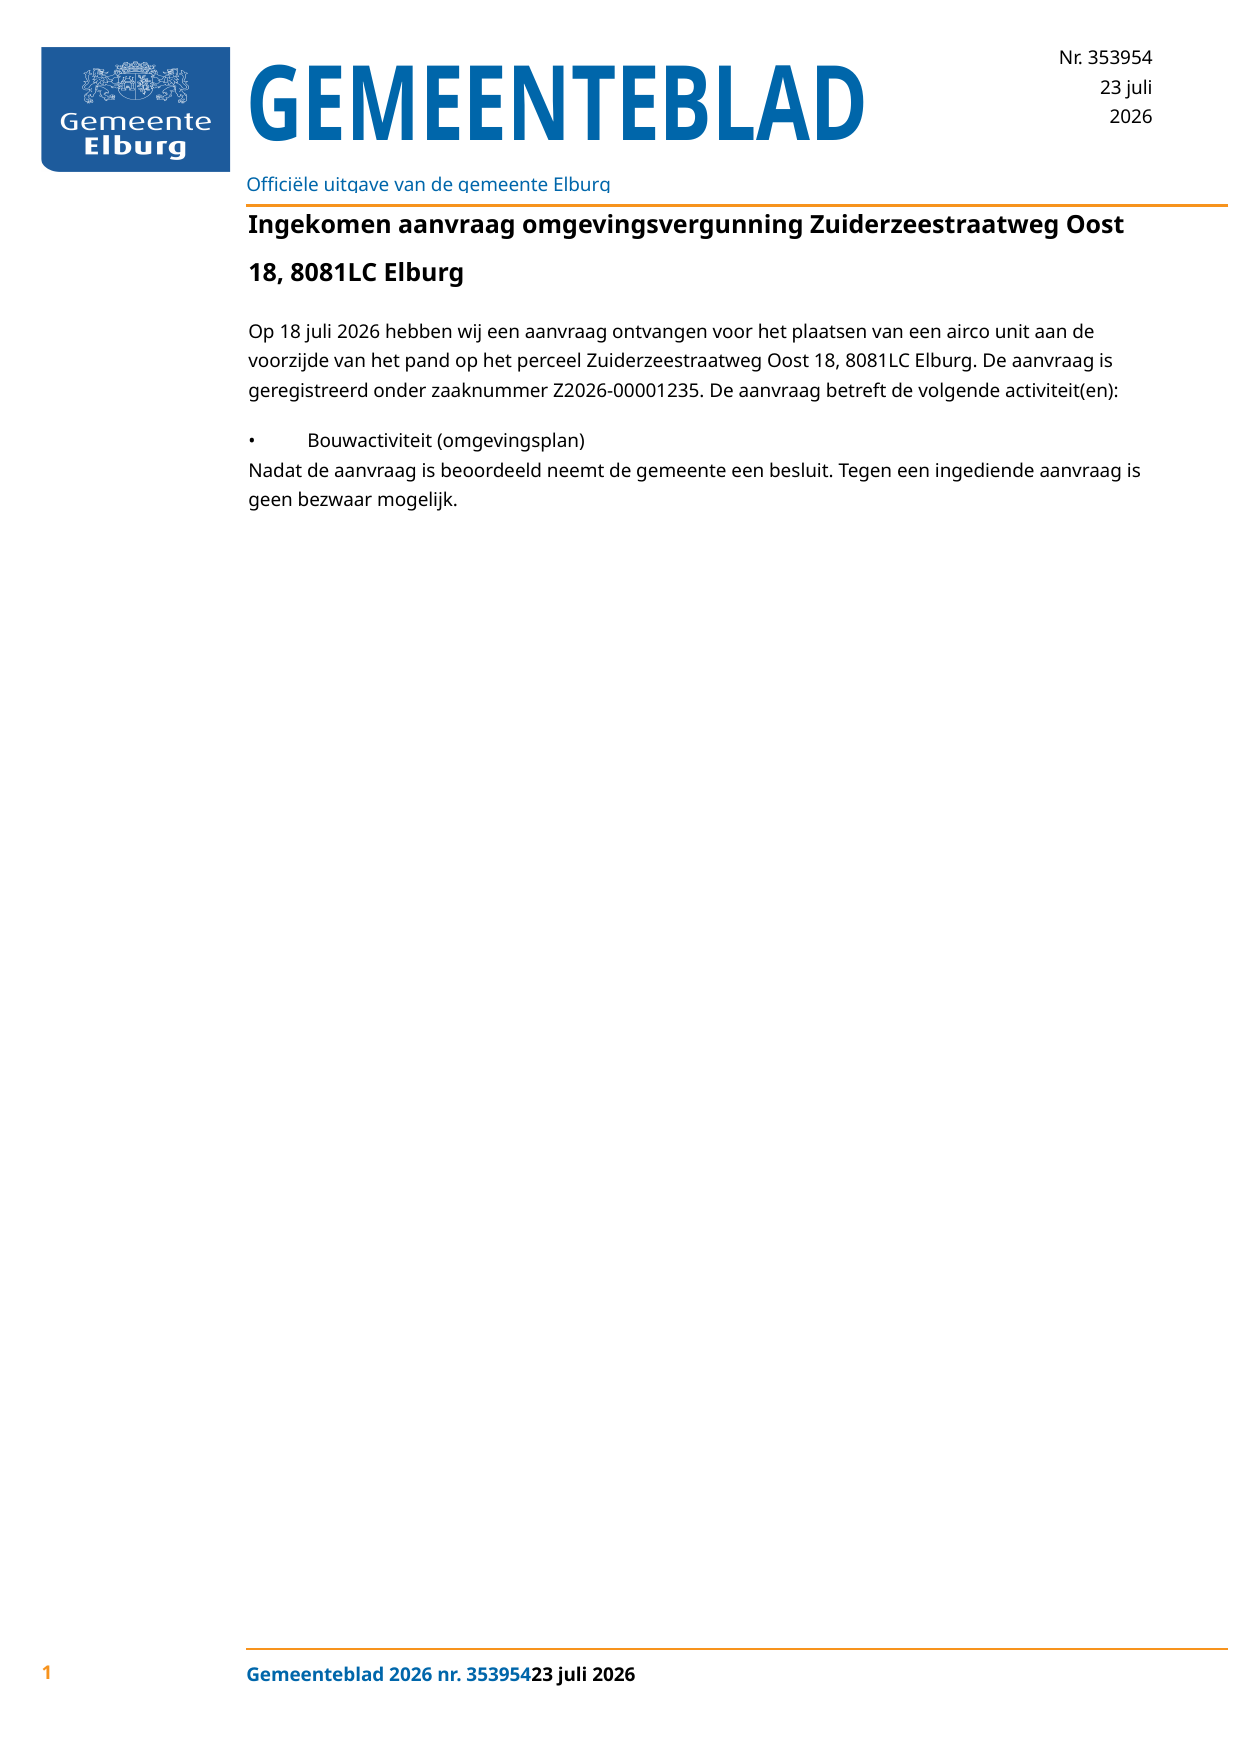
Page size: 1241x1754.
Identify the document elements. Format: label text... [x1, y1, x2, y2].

picture [41, 47, 231, 172]
text Nadat de aanvraag is beoordeeld neemt de gemeente een besluit. Tegen een ingediende aanvraag is geen bezwaar mogelijk. [248, 457, 1152, 512]
list Bouwactiviteit (omgevingsplan) [248, 427, 1152, 453]
text Op 18 juli 2026 hebben wij een aanvraag ontvangen voor het plaatsen van een airco unit aan de voorzijde van het pand op het perceel Zuiderzeestraatweg Oost 18, 8081LC Elburg. De aanvraag is geregistreerd onder zaaknummer Z2026-00001235. De aanvraag betreft de volgende activiteit(en): [248, 318, 1152, 403]
text Ingekomen aanvraag omgevingsvergunning Zuiderzeestraatweg Oost 18, 8081LC Elburg [248, 207, 1152, 288]
